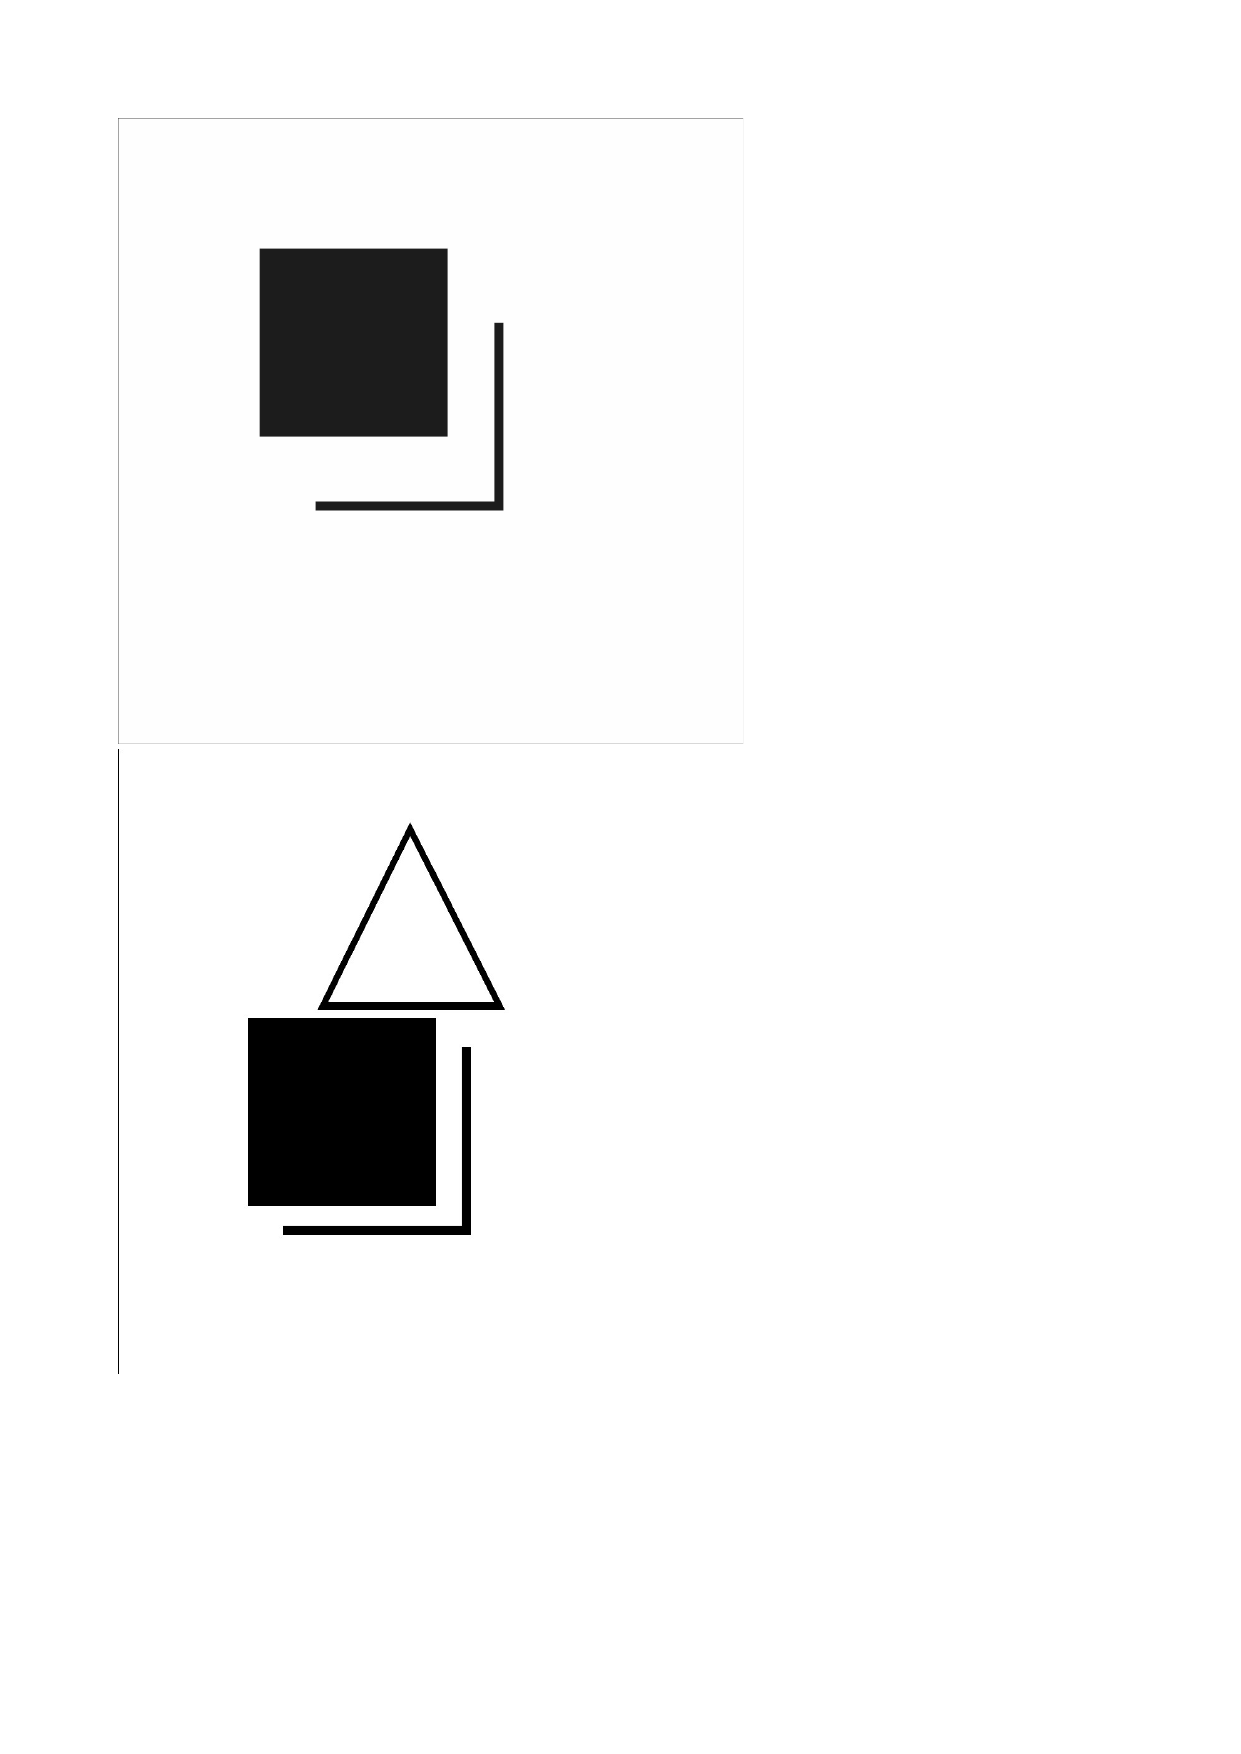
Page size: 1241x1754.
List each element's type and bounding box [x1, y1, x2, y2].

picture [118, 118, 744, 744]
picture [118, 749, 744, 1374]
